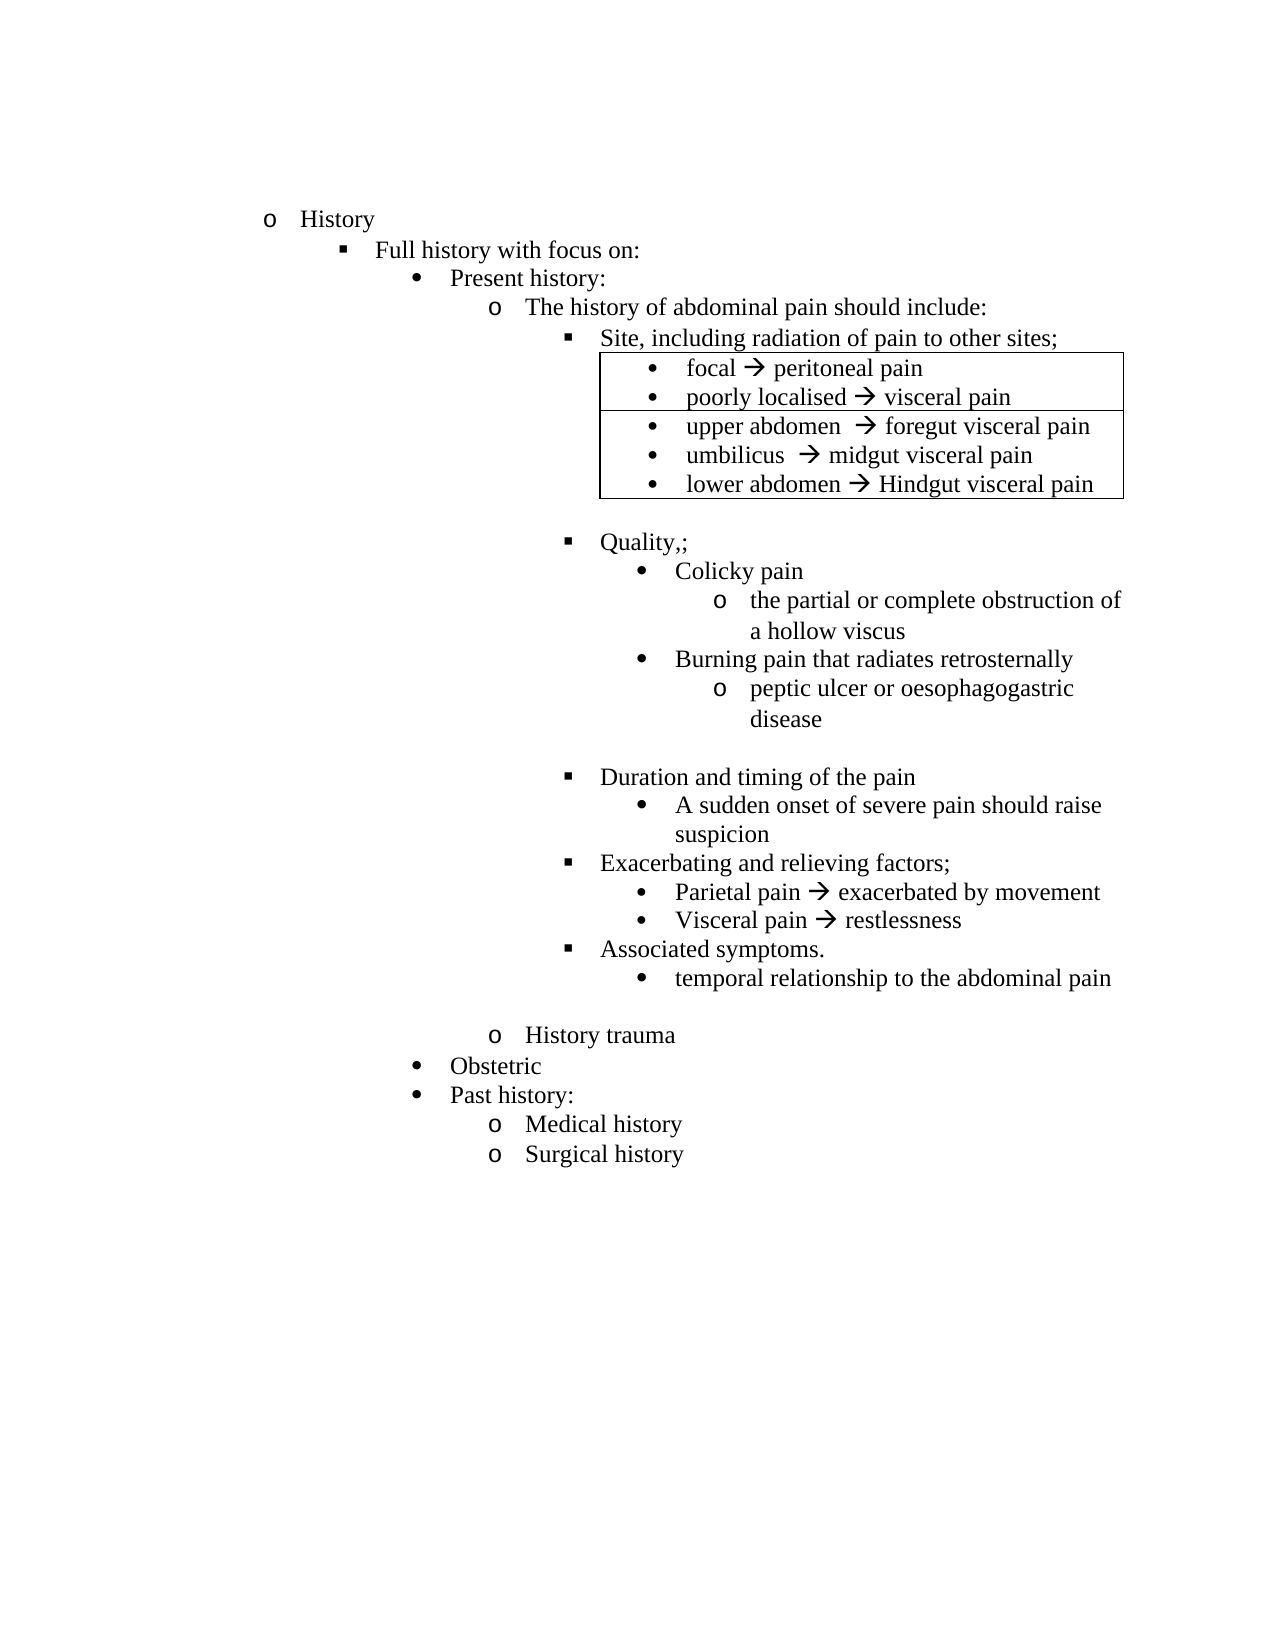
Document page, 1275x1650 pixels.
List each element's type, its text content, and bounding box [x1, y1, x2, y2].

list Duration and timing of the pain [562, 762, 1125, 790]
list Associated symptoms. [562, 934, 1125, 963]
list History trauma [487, 1020, 1125, 1051]
list Obstetric [412, 1051, 1125, 1080]
list Parietal pain  exacerbated by movement [637, 877, 1125, 905]
list Site, including radiation of pain to other sites; [562, 323, 1125, 352]
list Exacerbating and relieving factors; [562, 848, 1125, 877]
list The history of abdominal pain should include: [487, 292, 1125, 323]
table_header focal  peritoneal pain poorly localised  visceral pain [601, 353, 1123, 410]
list the partial or complete obstruction of a hollow viscus [712, 585, 1125, 644]
list Quality,; [562, 527, 1125, 556]
list Surgical history [487, 1139, 1125, 1170]
list Medical history [487, 1109, 1125, 1139]
list Burning pain that radiates retrosternally [637, 644, 1125, 673]
list A sudden onset of severe pain should raise suspicion [637, 790, 1125, 848]
list History [262, 204, 1125, 235]
list temporal relationship to the abdominal pain [637, 963, 1125, 992]
table_cell upper abdomen  foregut visceral pain umbilicus  midgut visceral pain lower abdomen  Hindgut visceral pain [601, 411, 1123, 498]
list Past history: [412, 1080, 1125, 1109]
list Present history: [412, 263, 1125, 292]
list Full history with focus on: [337, 235, 1125, 263]
list Colicky pain [637, 556, 1125, 585]
list peptic ulcer or oesophagogastric disease [712, 673, 1125, 733]
list Visceral pain  restlessness [637, 905, 1125, 934]
